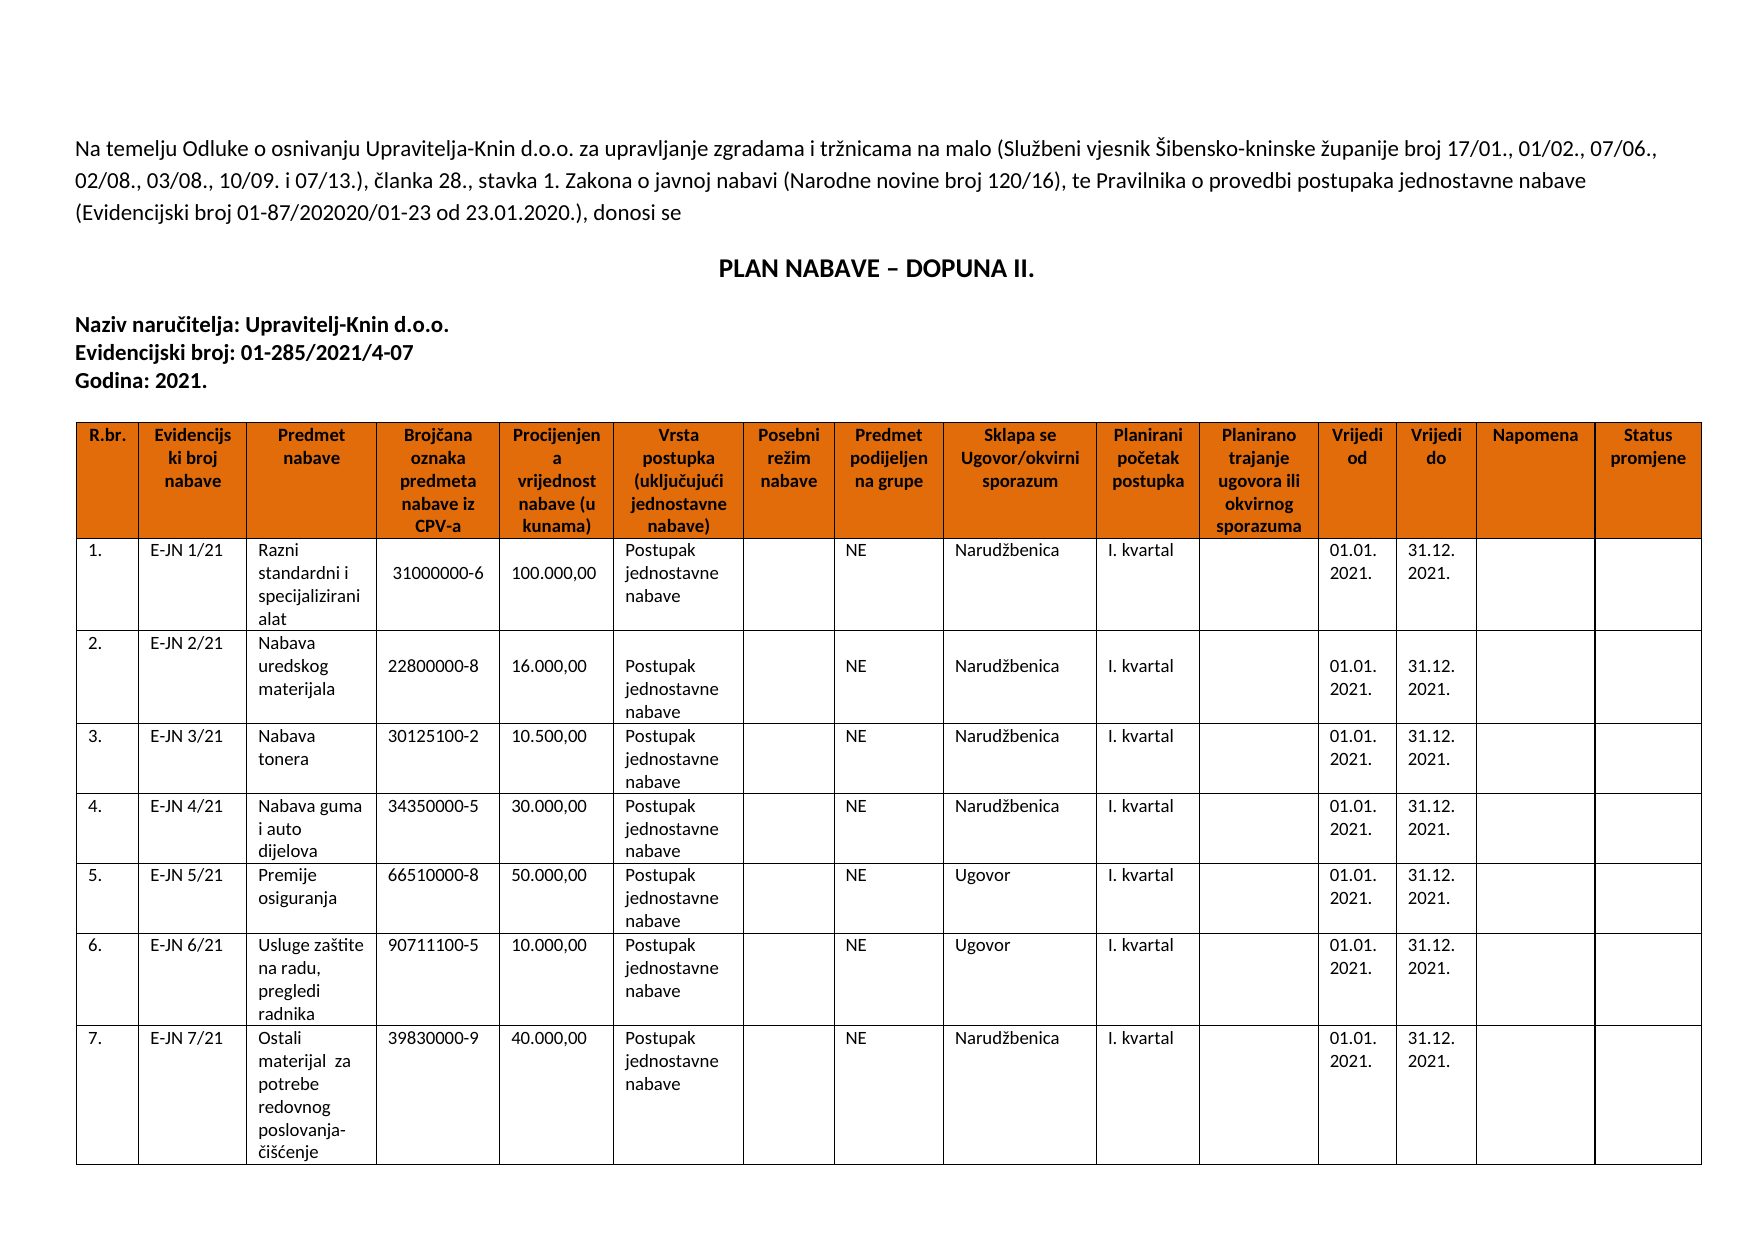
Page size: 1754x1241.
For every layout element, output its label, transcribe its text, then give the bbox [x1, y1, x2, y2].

table_header Brojčana oznaka predmeta nabave iz CPV-a [377, 423, 499, 538]
table_cell 10.000,00 [500, 934, 613, 1025]
table_cell 30125100-2 [377, 724, 499, 793]
table_cell [744, 631, 834, 723]
table_cell [1596, 1026, 1701, 1164]
table_cell E-JN 7/21 [139, 1026, 246, 1164]
table_cell [744, 724, 834, 793]
table_cell 39830000-9 [377, 1026, 499, 1164]
table_cell Nabava uredskog materijala [247, 631, 376, 723]
table_header Vrijedi od [1319, 423, 1396, 538]
table_cell NE [835, 864, 943, 932]
table_cell Postupak jednostavne nabave [614, 1026, 743, 1164]
table_cell [1477, 724, 1594, 793]
table_header Evidencijski broj nabave [139, 423, 246, 538]
table_cell 31.12. 2021. [1397, 1026, 1476, 1164]
table_header Planirani početak postupka [1097, 423, 1199, 538]
table_cell 01.01. 2021. [1319, 1026, 1396, 1164]
table_cell 34350000-5 [377, 794, 499, 863]
table_cell 50.000,00 [500, 864, 613, 932]
table_cell 01.01. 2021. [1319, 794, 1396, 863]
table_cell Narudžbenica [944, 1026, 1096, 1164]
table_cell [1596, 539, 1701, 630]
text Naziv naručitelja: Upravitelj-Knin d.o.o. [75, 310, 1679, 338]
table_cell NE [835, 724, 943, 793]
table_cell Postupak jednostavne nabave [614, 724, 743, 793]
table_cell E-JN 2/21 [139, 631, 246, 723]
table_cell 31000000-6 [377, 539, 499, 630]
table_cell [1200, 864, 1318, 932]
table_cell [1200, 934, 1318, 1025]
table_cell [1477, 631, 1594, 723]
table_cell NE [835, 794, 943, 863]
table_cell NE [835, 631, 943, 723]
table_cell 16.000,00 [500, 631, 613, 723]
table_cell 22800000-8 [377, 631, 499, 723]
table_cell 40.000,00 [500, 1026, 613, 1164]
table_header Sklapa se Ugovor/okvirni sporazum [944, 423, 1096, 538]
table_cell E-JN 6/21 [139, 934, 246, 1025]
table_cell 66510000-8 [377, 864, 499, 932]
table_cell [1200, 724, 1318, 793]
table_cell 31.12. 2021. [1397, 794, 1476, 863]
table_cell [744, 934, 834, 1025]
table_cell Postupak jednostavne nabave [614, 864, 743, 932]
table_cell 31.12. 2021. [1397, 934, 1476, 1025]
table_cell Ugovor [944, 864, 1096, 932]
table_cell NE [835, 1026, 943, 1164]
table_cell [744, 539, 834, 630]
table_cell [744, 794, 834, 863]
table_cell 5. [77, 864, 138, 932]
table_cell [1596, 631, 1701, 723]
table_cell Nabava tonera [247, 724, 376, 793]
table_cell [1200, 794, 1318, 863]
table_cell 31.12. 2021. [1397, 539, 1476, 630]
table_cell [1200, 631, 1318, 723]
table_cell 31.12. 2021. [1397, 631, 1476, 723]
table_cell Premije osiguranja [247, 864, 376, 932]
text Godina: 2021. [75, 366, 1679, 394]
table_header Predmet nabave [247, 423, 376, 538]
table_header Posebni režim nabave [744, 423, 834, 538]
table_header Vrsta postupka (uključujući jednostavne nabave) [614, 423, 743, 538]
table_cell Postupak jednostavne nabave [614, 794, 743, 863]
text Na temelju Odluke o osnivanju Upravitelja-Knin d.o.o. za upravljanje zgradama i tržnicama na malo (Službeni vjesnik Šibensko-kninske županije broj 17/01., 01/02., 07/06., 02/08., 03/08., 10/09. i 07/13.), članka 28., stavka 1. Zakona o javnoj nabavi (Narodne novine broj 120/16), te Pravilnika o provedbi postupaka jednostavne nabave (Evidencijski broj 01-87/202020/01-23 od 23.01.2020.), donosi se [75, 134, 1679, 226]
table_cell [1596, 794, 1701, 863]
table_cell Razni standardni i specijalizirani alat [247, 539, 376, 630]
table_cell 1. [77, 539, 138, 630]
table_cell I. kvartal [1097, 631, 1199, 723]
table_cell NE [835, 539, 943, 630]
table_cell Narudžbenica [944, 631, 1096, 723]
table_cell Postupak jednostavne nabave [614, 631, 743, 723]
table_cell Narudžbenica [944, 794, 1096, 863]
table_cell NE [835, 934, 943, 1025]
table_cell [1477, 934, 1594, 1025]
table_cell Ugovor [944, 934, 1096, 1025]
text Evidencijski broj: 01-285/2021/4-07 [75, 338, 1679, 366]
table_cell 31.12. 2021. [1397, 864, 1476, 932]
table_cell [1477, 1026, 1594, 1164]
table_cell 30.000,00 [500, 794, 613, 863]
table_cell I. kvartal [1097, 1026, 1199, 1164]
table_cell [1200, 539, 1318, 630]
table_header Predmet podijeljen na grupe [835, 423, 943, 538]
table_cell 01.01. 2021. [1319, 934, 1396, 1025]
table_header Vrijedi do [1397, 423, 1476, 538]
table_cell Narudžbenica [944, 539, 1096, 630]
table_cell [1200, 1026, 1318, 1164]
table_cell 4. [77, 794, 138, 863]
table_cell 01.01. 2021. [1319, 631, 1396, 723]
table_cell Usluge zaštite na radu, pregledi radnika [247, 934, 376, 1025]
table_cell E-JN 3/21 [139, 724, 246, 793]
table_cell I. kvartal [1097, 794, 1199, 863]
table_cell 01.01. 2021. [1319, 864, 1396, 932]
table_header Planirano trajanje ugovora ili okvirnog sporazuma [1200, 423, 1318, 538]
table_cell 3. [77, 724, 138, 793]
table_cell 7. [77, 1026, 138, 1164]
table_cell Nabava guma i auto dijelova [247, 794, 376, 863]
table_cell 90711100-5 [377, 934, 499, 1025]
table_cell [1596, 934, 1701, 1025]
table_header Procijenjena vrijednost nabave (u kunama) [500, 423, 613, 538]
table_cell I. kvartal [1097, 539, 1199, 630]
table_cell 01.01. 2021. [1319, 539, 1396, 630]
text PLAN NABAVE – DOPUNA II. [75, 251, 1679, 284]
table_cell E-JN 1/21 [139, 539, 246, 630]
table_cell [1477, 539, 1594, 630]
table_cell 6. [77, 934, 138, 1025]
table_cell [1596, 724, 1701, 793]
table_header R.br. [77, 423, 138, 538]
table_cell [1477, 864, 1594, 932]
table_cell I. kvartal [1097, 864, 1199, 932]
table_header Napomena [1477, 423, 1594, 538]
table_cell [744, 1026, 834, 1164]
table_header Status promjene [1596, 423, 1701, 538]
table_cell Ostali materijal za potrebe redovnog poslovanja-čišćenje [247, 1026, 376, 1164]
table_cell 31.12. 2021. [1397, 724, 1476, 793]
table_cell Narudžbenica [944, 724, 1096, 793]
table_cell I. kvartal [1097, 724, 1199, 793]
table_cell [744, 864, 834, 932]
table_cell 10.500,00 [500, 724, 613, 793]
table_cell 2. [77, 631, 138, 723]
table_cell E-JN 5/21 [139, 864, 246, 932]
table_cell E-JN 4/21 [139, 794, 246, 863]
table_cell Postupak jednostavne nabave [614, 934, 743, 1025]
table_cell [1596, 864, 1701, 932]
table_cell Postupak jednostavne nabave [614, 539, 743, 630]
table_cell [1477, 794, 1594, 863]
table_cell 01.01. 2021. [1319, 724, 1396, 793]
table_cell 100.000,00 [500, 539, 613, 630]
table_cell I. kvartal [1097, 934, 1199, 1025]
